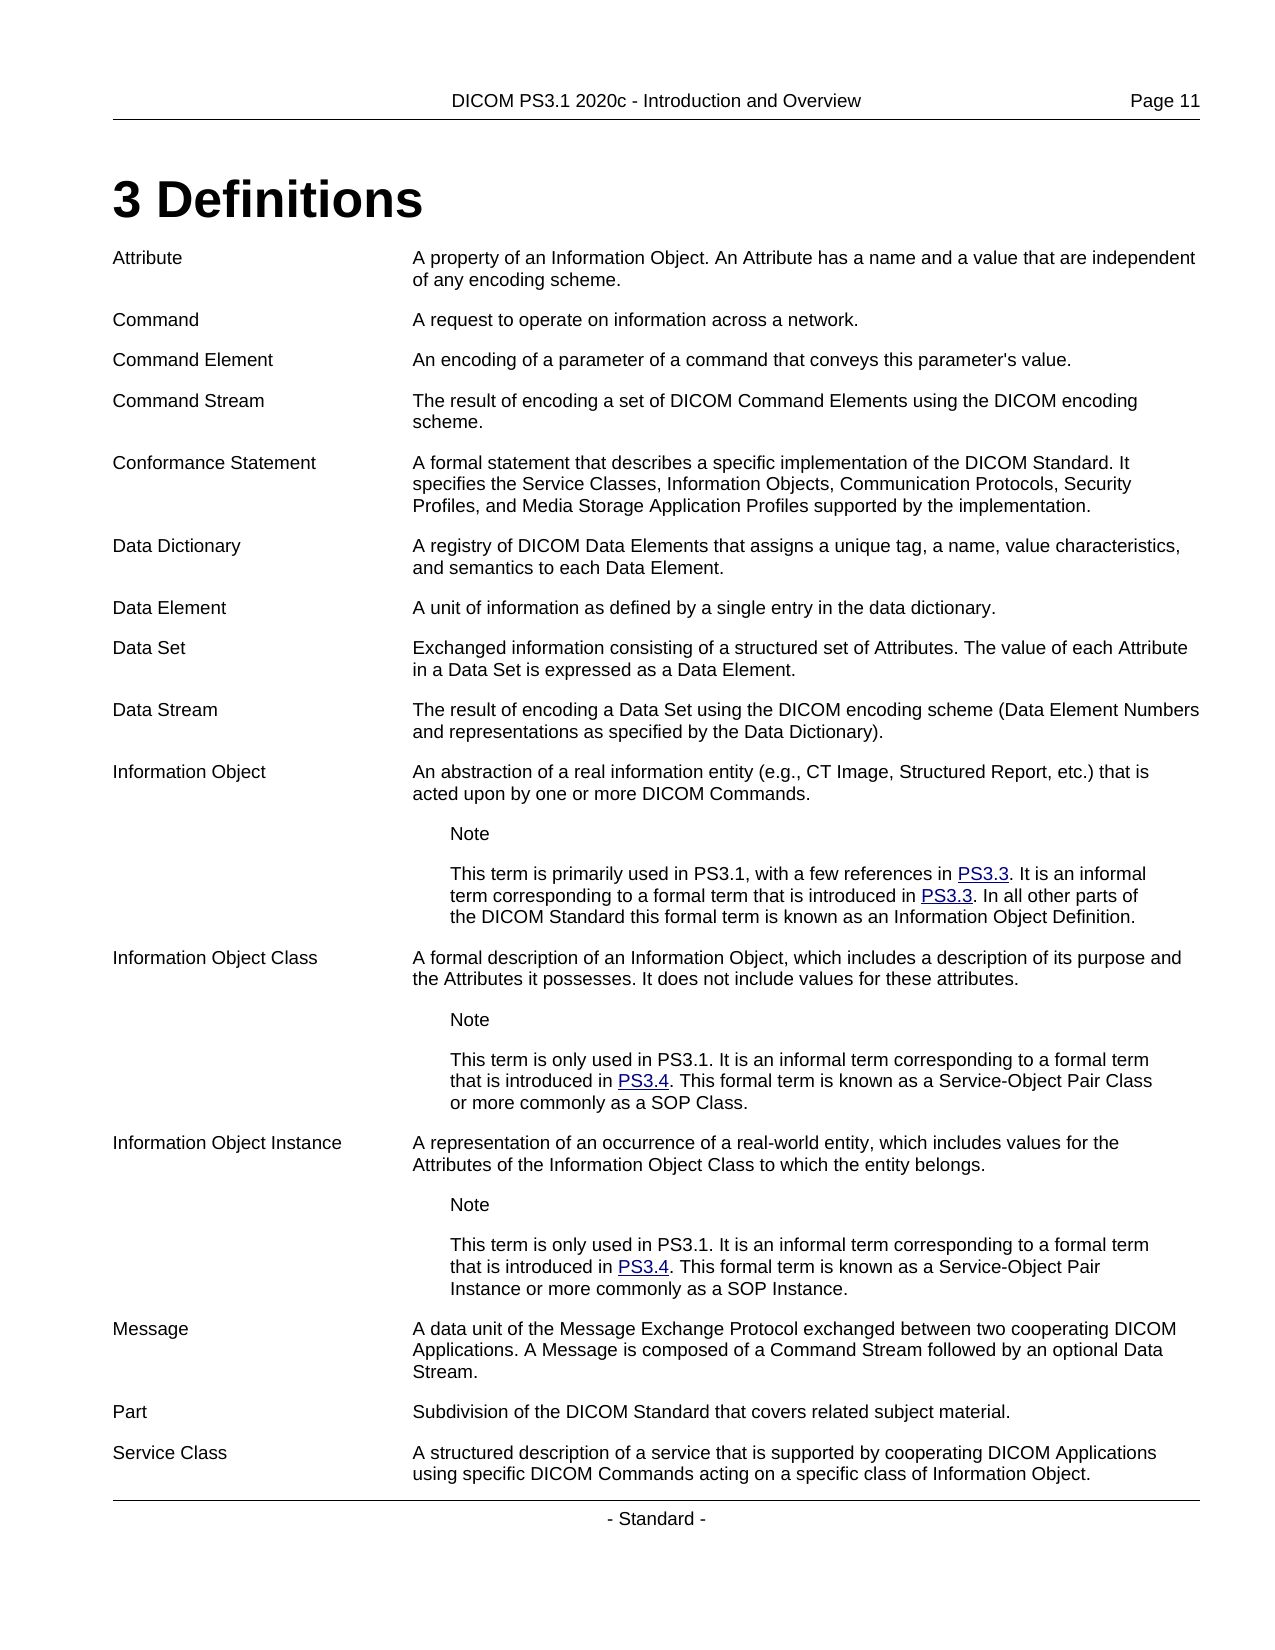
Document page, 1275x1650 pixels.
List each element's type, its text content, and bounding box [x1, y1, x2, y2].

text Note [450, 1194, 1162, 1216]
text Note [450, 823, 1162, 844]
text 3 Definitions [112, 169, 1200, 228]
text Conformance Statement A formal statement that describes a specific implementation of the DICOM Standard. It specifies the Service Classes, Information Objects, Communication Protocols, Security Profiles, and Media Storage Application Profiles supported by the implementation. [112, 451, 1200, 516]
text Information Object An abstraction of a real information entity (e.g., CT Image, Structured Report, etc.) that is acted upon by one or more DICOM Commands. [112, 761, 1200, 804]
text Command Element An encoding of a parameter of a command that conveys this parameter's value. [112, 349, 1200, 371]
text Command Stream The result of encoding a set of DICOM Command Elements using the DICOM encoding scheme. [112, 389, 1200, 433]
text This term is only used in PS3.1. It is an informal term corresponding to a formal term that is introduced in PS3.4. This formal term is known as a Service-Object Pair Instance or more commonly as a SOP Instance. [450, 1234, 1162, 1299]
text Command A request to operate on information across a network. [112, 309, 1200, 331]
text Message A data unit of the Message Exchange Protocol exchanged between two cooperating DICOM Applications. A Message is composed of a Command Stream followed by an optional Data Stream. [112, 1318, 1200, 1382]
text Data Element A unit of information as defined by a single entry in the data dictionary. [112, 597, 1200, 618]
text Note [450, 1008, 1162, 1030]
text Data Dictionary A registry of DICOM Data Elements that assigns a unique tag, a name, value characteristics, and semantics to each Data Element. [112, 535, 1200, 578]
text Part Subdivision of the DICOM Standard that covers related subject material. [112, 1401, 1200, 1423]
text This term is primarily used in PS3.1, with a few references in PS3.3. It is an informal term corresponding to a formal term that is introduced in PS3.3. In all other parts of the DICOM Standard this formal term is known as an Information Object Definition. [450, 863, 1162, 928]
text Service Class A structured description of a service that is supported by cooperating DICOM Applications using specific DICOM Commands acting on a specific class of Information Object. [112, 1441, 1200, 1484]
text This term is only used in PS3.1. It is an informal term corresponding to a formal term that is introduced in PS3.4. This formal term is known as a Service-Object Pair Class or more commonly as a SOP Class. [450, 1049, 1162, 1113]
text Data Stream The result of encoding a Data Set using the DICOM encoding scheme (Data Element Numbers and representations as specified by the Data Dictionary). [112, 699, 1200, 742]
text Information Object Class A formal description of an Information Object, which includes a description of its purpose and the Attributes it possesses. It does not include values for these attributes. [112, 946, 1200, 989]
text Information Object Instance A representation of an occurrence of a real-world entity, which includes values for the Attributes of the Information Object Class to which the entity belongs. [112, 1132, 1200, 1175]
text Data Set Exchanged information consisting of a structured set of Attributes. The value of each Attribute in a Data Set is expressed as a Data Element. [112, 637, 1200, 680]
text Attribute A property of an Information Object. An Attribute has a name and a value that are independent of any encoding scheme. [112, 247, 1200, 290]
